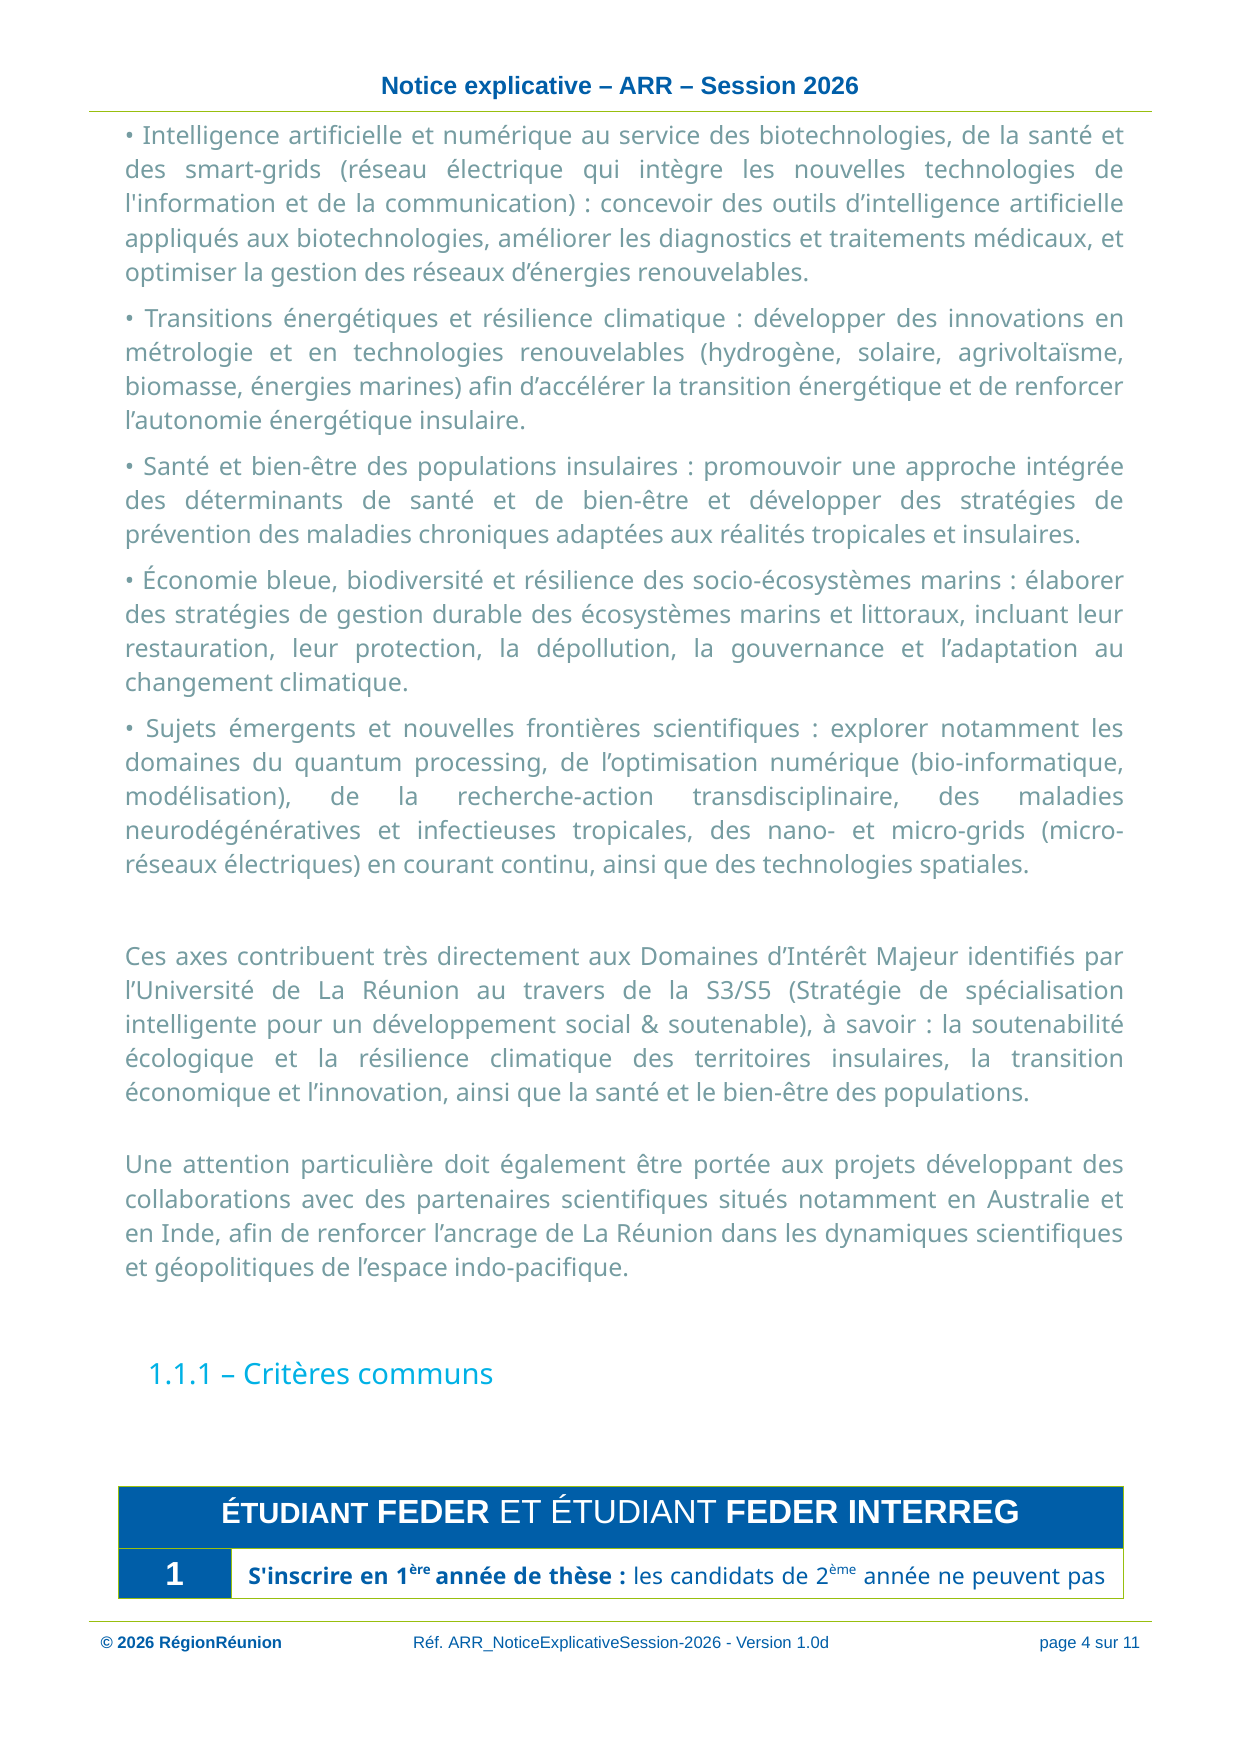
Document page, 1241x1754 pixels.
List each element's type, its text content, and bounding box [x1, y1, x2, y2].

table_cell S'inscrire en 1ère année de thèse : les candidats de 2ème année ne peuvent pas [232, 1549, 1123, 1598]
table_cell 1 [119, 1549, 231, 1598]
text Ces axes contribuent très directement aux Domaines d’Intérêt Majeur identifiés par l’Université de La Réunion au travers de la S3/S5 (Stratégie de spécialisation intelligente pour un développement social & soutenable), à savoir : la soutenabilité écologique et la résilience climatique des territoires insulaires, la transition économique et l’innovation, ainsi que la santé et le bien-être des populations. [124, 939, 1125, 1109]
text • Santé et bien-être des populations insulaires : promouvoir une approche intégrée des déterminants de santé et de bien-être et développer des stratégies de prévention des maladies chroniques adaptées aux réalités tropicales et insulaires. [124, 448, 1125, 551]
text • Économie bleue, biodiversité et résilience des socio-écosystèmes marins : élaborer des stratégies de gestion durable des écosystèmes marins et littoraux, incluant leur restauration, leur protection, la dépollution, la gouvernance et l’adaptation au changement climatique. [124, 562, 1125, 699]
text Une attention particulière doit également être portée aux projets développant des collaborations avec des partenaires scientifiques situés notamment en Australie et en Inde, afin de renforcer l’ancrage de La Réunion dans les dynamiques scientifiques et géopolitiques de l’espace indo-pacifique. [124, 1147, 1125, 1283]
text • Intelligence artificielle et numérique au service des biotechnologies, de la santé et des smart-grids (réseau électrique qui intègre les nouvelles technologies de l'information et de la communication) : concevoir des outils d’intelligence artificielle appliqués aux biotechnologies, améliorer les diagnostics et traitements médicaux, et optimiser la gestion des réseaux d’énergies renouvelables. [124, 118, 1125, 288]
table_header ÉTUDIANT FEDER ET ÉTUDIANT FEDER INTERREG [119, 1487, 1123, 1548]
text • Transitions énergétiques et résilience climatique : développer des innovations en métrologie et en technologies renouvelables (hydrogène, solaire, agrivoltaïsme, biomasse, énergies marines) afin d’accélérer la transition énergétique et de renforcer l’autonomie énergétique insulaire. [124, 300, 1125, 436]
subtitle 1.1.1 – Critères communs [148, 1353, 1152, 1393]
text • Sujets émergents et nouvelles frontières scientifiques : explorer notamment les domaines du quantum processing, de l’optimisation numérique (bio-informatique, modélisation), de la recherche-action transdisciplinaire, des maladies neurodégénératives et infectieuses tropicales, des nano- et micro-grids (micro-réseaux électriques) en courant continu, ainsi que des technologies spatiales. [124, 711, 1125, 881]
